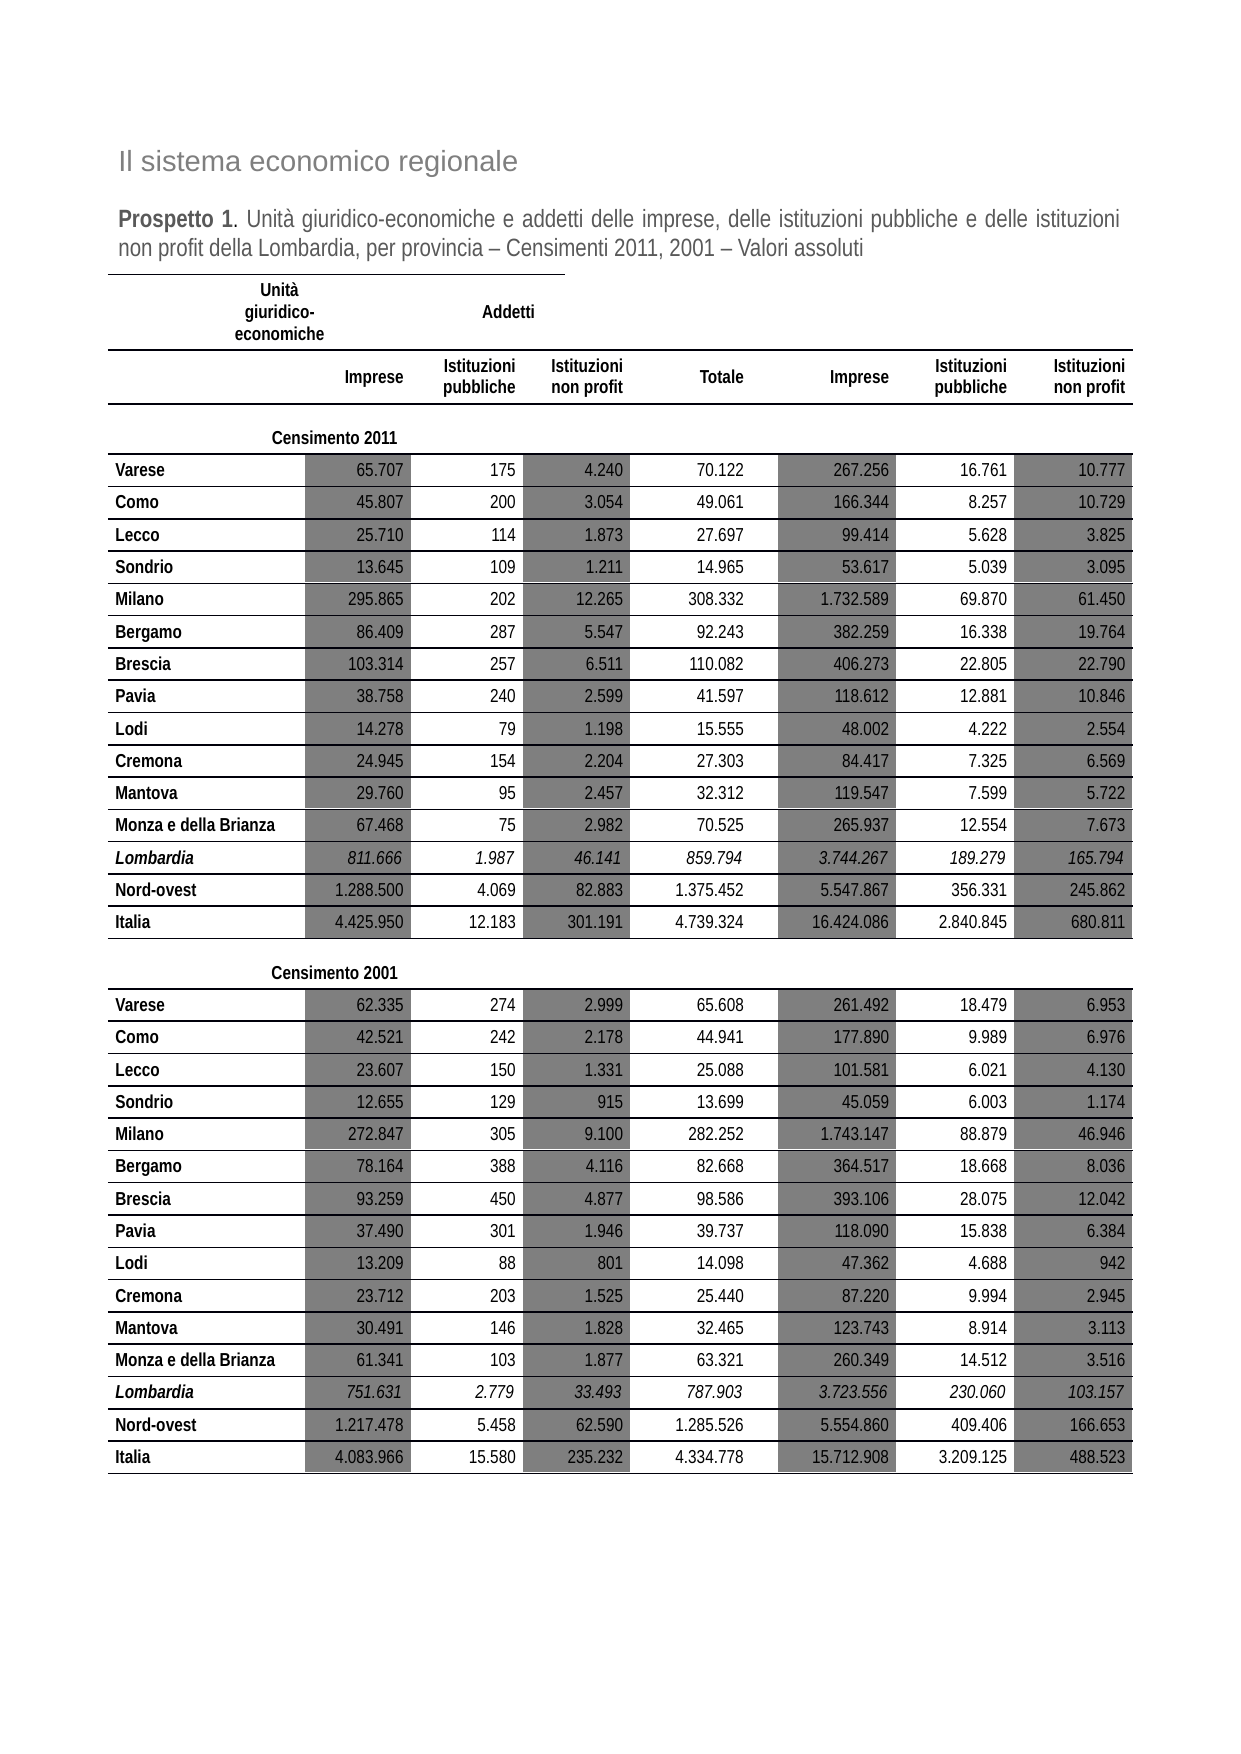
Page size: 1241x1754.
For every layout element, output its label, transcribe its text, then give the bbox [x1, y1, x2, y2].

table_cell 2.457 [523, 778, 630, 808]
table_cell 2.554 [1014, 713, 1132, 744]
table_cell 2.599 [523, 681, 630, 712]
table_cell [751, 990, 778, 1020]
table_cell 38.758 [305, 681, 411, 712]
table_cell [751, 351, 778, 403]
table_cell 110.082 [630, 649, 751, 679]
table_cell 37.490 [305, 1216, 411, 1246]
table_cell Lombardia [108, 1377, 305, 1408]
table_cell 12.183 [411, 907, 523, 938]
table_cell Nord-ovest [108, 875, 305, 905]
table_cell 12.655 [305, 1087, 411, 1117]
table_cell 1.732.589 [778, 584, 896, 615]
table_cell 166.653 [1014, 1410, 1132, 1440]
table_cell 859.794 [630, 842, 751, 873]
table_cell Como [108, 1022, 305, 1053]
table_cell 1.987 [411, 842, 523, 873]
table_cell 942 [1014, 1248, 1132, 1279]
table_cell Milano [108, 584, 305, 615]
table_cell 282.252 [630, 1119, 751, 1149]
table_cell 10.777 [1014, 455, 1132, 486]
table_cell 86.409 [305, 616, 411, 647]
table_cell 7.599 [896, 778, 1014, 808]
table_cell 409.406 [896, 1410, 1014, 1440]
table_cell Istituzioni non profit [523, 351, 630, 403]
table_cell 45.059 [778, 1087, 896, 1117]
table_cell 8.257 [896, 487, 1014, 518]
table_cell 98.586 [630, 1183, 751, 1214]
table_cell Lodi [108, 1248, 305, 1279]
table_cell 272.847 [305, 1119, 411, 1149]
table_cell 61.341 [305, 1345, 411, 1376]
table_cell [751, 1022, 778, 1053]
table_cell Lecco [108, 520, 305, 550]
table_cell 27.697 [630, 520, 751, 550]
table_cell 4.877 [523, 1183, 630, 1214]
table_cell 202 [411, 584, 523, 615]
table_cell 356.331 [896, 875, 1014, 905]
table_cell 5.554.860 [778, 1410, 896, 1440]
table_cell Lodi [108, 713, 305, 744]
table_cell 75 [411, 810, 523, 841]
table_cell [751, 1442, 778, 1472]
table_cell 13.209 [305, 1248, 411, 1279]
table_cell 87.220 [778, 1280, 896, 1311]
table_cell 406.273 [778, 649, 896, 679]
table_cell 175 [411, 455, 523, 486]
table_cell Imprese [778, 351, 896, 403]
table_cell 18.668 [896, 1151, 1014, 1182]
table_cell 33.493 [523, 1377, 630, 1408]
table_cell 119.547 [778, 778, 896, 808]
table_cell 69.870 [896, 584, 1014, 615]
table_cell 47.362 [778, 1248, 896, 1279]
table_cell 129 [411, 1087, 523, 1117]
table_cell 12.265 [523, 584, 630, 615]
table_cell 109 [411, 552, 523, 582]
table_cell 114 [411, 520, 523, 550]
table_cell Istituzioni pubbliche [411, 351, 523, 403]
table_cell 62.335 [305, 990, 411, 1020]
table_cell 2.999 [523, 990, 630, 1020]
table_cell [751, 487, 778, 518]
table_cell 25.710 [305, 520, 411, 550]
table_cell 32.465 [630, 1313, 751, 1343]
table_cell 3.113 [1014, 1313, 1132, 1343]
table_cell 14.278 [305, 713, 411, 744]
table_cell 4.083.966 [305, 1442, 411, 1472]
table_cell 915 [523, 1087, 630, 1117]
table_cell 1.743.147 [778, 1119, 896, 1149]
table_cell 61.450 [1014, 584, 1132, 615]
table_cell Istituzioni pubbliche [896, 351, 1014, 403]
table_header Unità giuridico-economiche [222, 275, 337, 349]
table_cell 450 [411, 1183, 523, 1214]
table_cell [751, 681, 778, 712]
table_cell 257 [411, 649, 523, 679]
table_cell 41.597 [630, 681, 751, 712]
table_cell 295.865 [305, 584, 411, 615]
table_cell 2.982 [523, 810, 630, 841]
table_cell 274 [411, 990, 523, 1020]
table_cell 23.607 [305, 1054, 411, 1085]
table_cell 240 [411, 681, 523, 712]
table_cell 14.098 [630, 1248, 751, 1279]
table_cell Totale [630, 351, 751, 403]
table_cell 8.914 [896, 1313, 1014, 1343]
table_cell 150 [411, 1054, 523, 1085]
table_cell 15.712.908 [778, 1442, 896, 1472]
table_cell 267.256 [778, 455, 896, 486]
table_cell 13.699 [630, 1087, 751, 1117]
table_cell 811.666 [305, 842, 411, 873]
table_cell [751, 584, 778, 615]
table_cell 3.723.556 [778, 1377, 896, 1408]
table_cell 10.846 [1014, 681, 1132, 712]
table_cell 65.608 [630, 990, 751, 1020]
table_cell 1.331 [523, 1054, 630, 1085]
table_cell 1.946 [523, 1216, 630, 1246]
table_cell 2.204 [523, 746, 630, 776]
table_cell 82.668 [630, 1151, 751, 1182]
table_cell 3.744.267 [778, 842, 896, 873]
table_cell 84.417 [778, 746, 896, 776]
table_cell 6.384 [1014, 1216, 1132, 1246]
table_cell [751, 810, 778, 841]
table_cell 5.039 [896, 552, 1014, 582]
table_cell [751, 1345, 778, 1376]
table_cell 123.743 [778, 1313, 896, 1343]
table_cell Brescia [108, 649, 305, 679]
table_cell 4.130 [1014, 1054, 1132, 1085]
table_cell 88 [411, 1248, 523, 1279]
table_cell 82.883 [523, 875, 630, 905]
table_cell 261.492 [778, 990, 896, 1020]
table_cell 8.036 [1014, 1151, 1132, 1182]
table_cell 382.259 [778, 616, 896, 647]
table_cell Censimento 2011 [108, 405, 565, 453]
table_cell [751, 1410, 778, 1440]
table_cell 801 [523, 1248, 630, 1279]
table_cell [751, 1054, 778, 1085]
table_cell Sondrio [108, 552, 305, 582]
table_cell 62.590 [523, 1410, 630, 1440]
table_cell Lombardia [108, 842, 305, 873]
table_cell 177.890 [778, 1022, 896, 1053]
table_cell 15.838 [896, 1216, 1014, 1246]
table_cell 30.491 [305, 1313, 411, 1343]
table_cell [751, 1119, 778, 1149]
table_cell Mantova [108, 778, 305, 808]
table_cell 751.631 [305, 1377, 411, 1408]
table_cell [751, 455, 778, 486]
table_cell Nord-ovest [108, 1410, 305, 1440]
table_cell 5.458 [411, 1410, 523, 1440]
table_cell 1.174 [1014, 1087, 1132, 1117]
table_cell 101.581 [778, 1054, 896, 1085]
table_cell [751, 1087, 778, 1117]
table_cell Italia [108, 1442, 305, 1472]
table_cell 3.095 [1014, 552, 1132, 582]
table_cell 305 [411, 1119, 523, 1149]
table_cell 18.479 [896, 990, 1014, 1020]
table_cell 103.157 [1014, 1377, 1132, 1408]
table_cell 2.840.845 [896, 907, 1014, 938]
table_cell 70.525 [630, 810, 751, 841]
table_cell Pavia [108, 1216, 305, 1246]
table_cell [751, 778, 778, 808]
table_cell 65.707 [305, 455, 411, 486]
table_cell Italia [108, 907, 305, 938]
table_cell 1.828 [523, 1313, 630, 1343]
table_cell 4.739.324 [630, 907, 751, 938]
table_cell 118.090 [778, 1216, 896, 1246]
table_cell 12.042 [1014, 1183, 1132, 1214]
table_cell 166.344 [778, 487, 896, 518]
table_cell Cremona [108, 1280, 305, 1311]
table_cell 230.060 [896, 1377, 1014, 1408]
table_cell 1.285.526 [630, 1410, 751, 1440]
text Il sistema economico regionale [118, 144, 1122, 178]
table_cell 245.862 [1014, 875, 1132, 905]
table_cell 4.240 [523, 455, 630, 486]
table_cell 15.555 [630, 713, 751, 744]
table_cell [751, 552, 778, 582]
table_cell 3.516 [1014, 1345, 1132, 1376]
table_cell 12.881 [896, 681, 1014, 712]
table_cell Sondrio [108, 1087, 305, 1117]
table_cell Mantova [108, 1313, 305, 1343]
table_cell 118.612 [778, 681, 896, 712]
table_cell 1.217.478 [305, 1410, 411, 1440]
table_cell 6.569 [1014, 746, 1132, 776]
table_cell 25.088 [630, 1054, 751, 1085]
table_cell 5.547.867 [778, 875, 896, 905]
table_cell 2.945 [1014, 1280, 1132, 1311]
table_cell 1.211 [523, 552, 630, 582]
table_cell 6.976 [1014, 1022, 1132, 1053]
table_cell Brescia [108, 1183, 305, 1214]
table_cell Imprese [305, 351, 411, 403]
table_cell [751, 842, 778, 873]
table_cell 12.554 [896, 810, 1014, 841]
table_cell 364.517 [778, 1151, 896, 1182]
table_cell 23.712 [305, 1280, 411, 1311]
table_cell 53.617 [778, 552, 896, 582]
table_cell 260.349 [778, 1345, 896, 1376]
table_cell Monza e della Brianza [108, 1345, 305, 1376]
table_cell 4.069 [411, 875, 523, 905]
table_cell 14.512 [896, 1345, 1014, 1376]
table_cell 88.879 [896, 1119, 1014, 1149]
table_cell [751, 1151, 778, 1182]
table_cell 39.737 [630, 1216, 751, 1246]
table_cell 6.953 [1014, 990, 1132, 1020]
table_cell 92.243 [630, 616, 751, 647]
table_cell 16.761 [896, 455, 1014, 486]
table_cell [751, 1280, 778, 1311]
table_cell 46.946 [1014, 1119, 1132, 1149]
table_cell 4.425.950 [305, 907, 411, 938]
table_cell 1.198 [523, 713, 630, 744]
table_cell 4.334.778 [630, 1442, 751, 1472]
table_cell Varese [108, 455, 305, 486]
table_cell 25.440 [630, 1280, 751, 1311]
table_cell 32.312 [630, 778, 751, 808]
table_cell Censimento 2001 [108, 939, 565, 988]
table_cell 6.511 [523, 649, 630, 679]
table_cell 308.332 [630, 584, 751, 615]
table_cell 203 [411, 1280, 523, 1311]
table_cell 63.321 [630, 1345, 751, 1376]
table_header [337, 275, 451, 349]
table_cell 4.222 [896, 713, 1014, 744]
table_cell 78.164 [305, 1151, 411, 1182]
table_cell 10.729 [1014, 487, 1132, 518]
table_cell 242 [411, 1022, 523, 1053]
table_cell 1.288.500 [305, 875, 411, 905]
table_cell Bergamo [108, 616, 305, 647]
table_cell 9.994 [896, 1280, 1014, 1311]
table_cell 48.002 [778, 713, 896, 744]
table_cell [751, 1216, 778, 1246]
table_cell Como [108, 487, 305, 518]
table_cell [751, 746, 778, 776]
table_cell 16.424.086 [778, 907, 896, 938]
table_cell 27.303 [630, 746, 751, 776]
table_cell [751, 649, 778, 679]
table_header [108, 275, 222, 349]
table_cell 4.116 [523, 1151, 630, 1182]
table_cell [751, 520, 778, 550]
table_cell Bergamo [108, 1151, 305, 1182]
table_cell [751, 1313, 778, 1343]
table_cell 70.122 [630, 455, 751, 486]
table_cell 49.061 [630, 487, 751, 518]
table_cell 301 [411, 1216, 523, 1246]
table_cell 2.779 [411, 1377, 523, 1408]
table_cell 3.209.125 [896, 1442, 1014, 1472]
table_cell 680.811 [1014, 907, 1132, 938]
table_cell 22.805 [896, 649, 1014, 679]
table_cell 5.628 [896, 520, 1014, 550]
table_cell [751, 1377, 778, 1408]
table_cell [751, 875, 778, 905]
table_cell 154 [411, 746, 523, 776]
table_cell Milano [108, 1119, 305, 1149]
table_cell 4.688 [896, 1248, 1014, 1279]
table_cell 6.003 [896, 1087, 1014, 1117]
table_cell 1.877 [523, 1345, 630, 1376]
table_cell [751, 713, 778, 744]
table_cell 9.989 [896, 1022, 1014, 1053]
table_cell [751, 616, 778, 647]
table_cell 7.673 [1014, 810, 1132, 841]
table_cell 1.525 [523, 1280, 630, 1311]
table_cell Pavia [108, 681, 305, 712]
table_cell 235.232 [523, 1442, 630, 1472]
table_cell 24.945 [305, 746, 411, 776]
table_cell 15.580 [411, 1442, 523, 1472]
table_cell 93.259 [305, 1183, 411, 1214]
table_cell 6.021 [896, 1054, 1014, 1085]
table_cell 287 [411, 616, 523, 647]
table_cell Lecco [108, 1054, 305, 1085]
table_cell 79 [411, 713, 523, 744]
table_cell 2.178 [523, 1022, 630, 1053]
table_cell 28.075 [896, 1183, 1014, 1214]
table_cell Varese [108, 990, 305, 1020]
table_cell 99.414 [778, 520, 896, 550]
table_cell 95 [411, 778, 523, 808]
table_cell [108, 351, 305, 403]
table_cell 42.521 [305, 1022, 411, 1053]
table_cell Monza e della Brianza [108, 810, 305, 841]
table_cell 103 [411, 1345, 523, 1376]
table_cell 301.191 [523, 907, 630, 938]
table_cell Istituzioni non profit [1014, 351, 1132, 403]
table_cell [751, 1248, 778, 1279]
table_cell 1.375.452 [630, 875, 751, 905]
table_cell 3.825 [1014, 520, 1132, 550]
table_cell 103.314 [305, 649, 411, 679]
table_cell 45.807 [305, 487, 411, 518]
table_cell 165.794 [1014, 842, 1132, 873]
table_cell 13.645 [305, 552, 411, 582]
table_cell 393.106 [778, 1183, 896, 1214]
table_cell 44.941 [630, 1022, 751, 1053]
table_cell 189.279 [896, 842, 1014, 873]
table_cell Cremona [108, 746, 305, 776]
table_cell 200 [411, 487, 523, 518]
table_cell 1.873 [523, 520, 630, 550]
text Prospetto 1. Unità giuridico-economiche e addetti delle imprese, delle istituzioni pubbliche e delle istituzioni non profit della Lombardia, per provincia – Censimenti 2011, 2001 – Valori assoluti [118, 204, 1122, 261]
table_cell 787.903 [630, 1377, 751, 1408]
table_cell 9.100 [523, 1119, 630, 1149]
table_cell 3.054 [523, 487, 630, 518]
table_cell 16.338 [896, 616, 1014, 647]
table_cell 5.547 [523, 616, 630, 647]
table_cell 5.722 [1014, 778, 1132, 808]
table_cell 146 [411, 1313, 523, 1343]
table_cell 67.468 [305, 810, 411, 841]
table_cell 265.937 [778, 810, 896, 841]
table_cell 488.523 [1014, 1442, 1132, 1472]
table_cell 19.764 [1014, 616, 1132, 647]
table_header Addetti [451, 275, 565, 349]
table_cell 14.965 [630, 552, 751, 582]
table_cell [751, 907, 778, 938]
table_cell 29.760 [305, 778, 411, 808]
table_cell [751, 1183, 778, 1214]
table_cell 22.790 [1014, 649, 1132, 679]
table_cell 46.141 [523, 842, 630, 873]
table_cell 388 [411, 1151, 523, 1182]
table_cell 7.325 [896, 746, 1014, 776]
